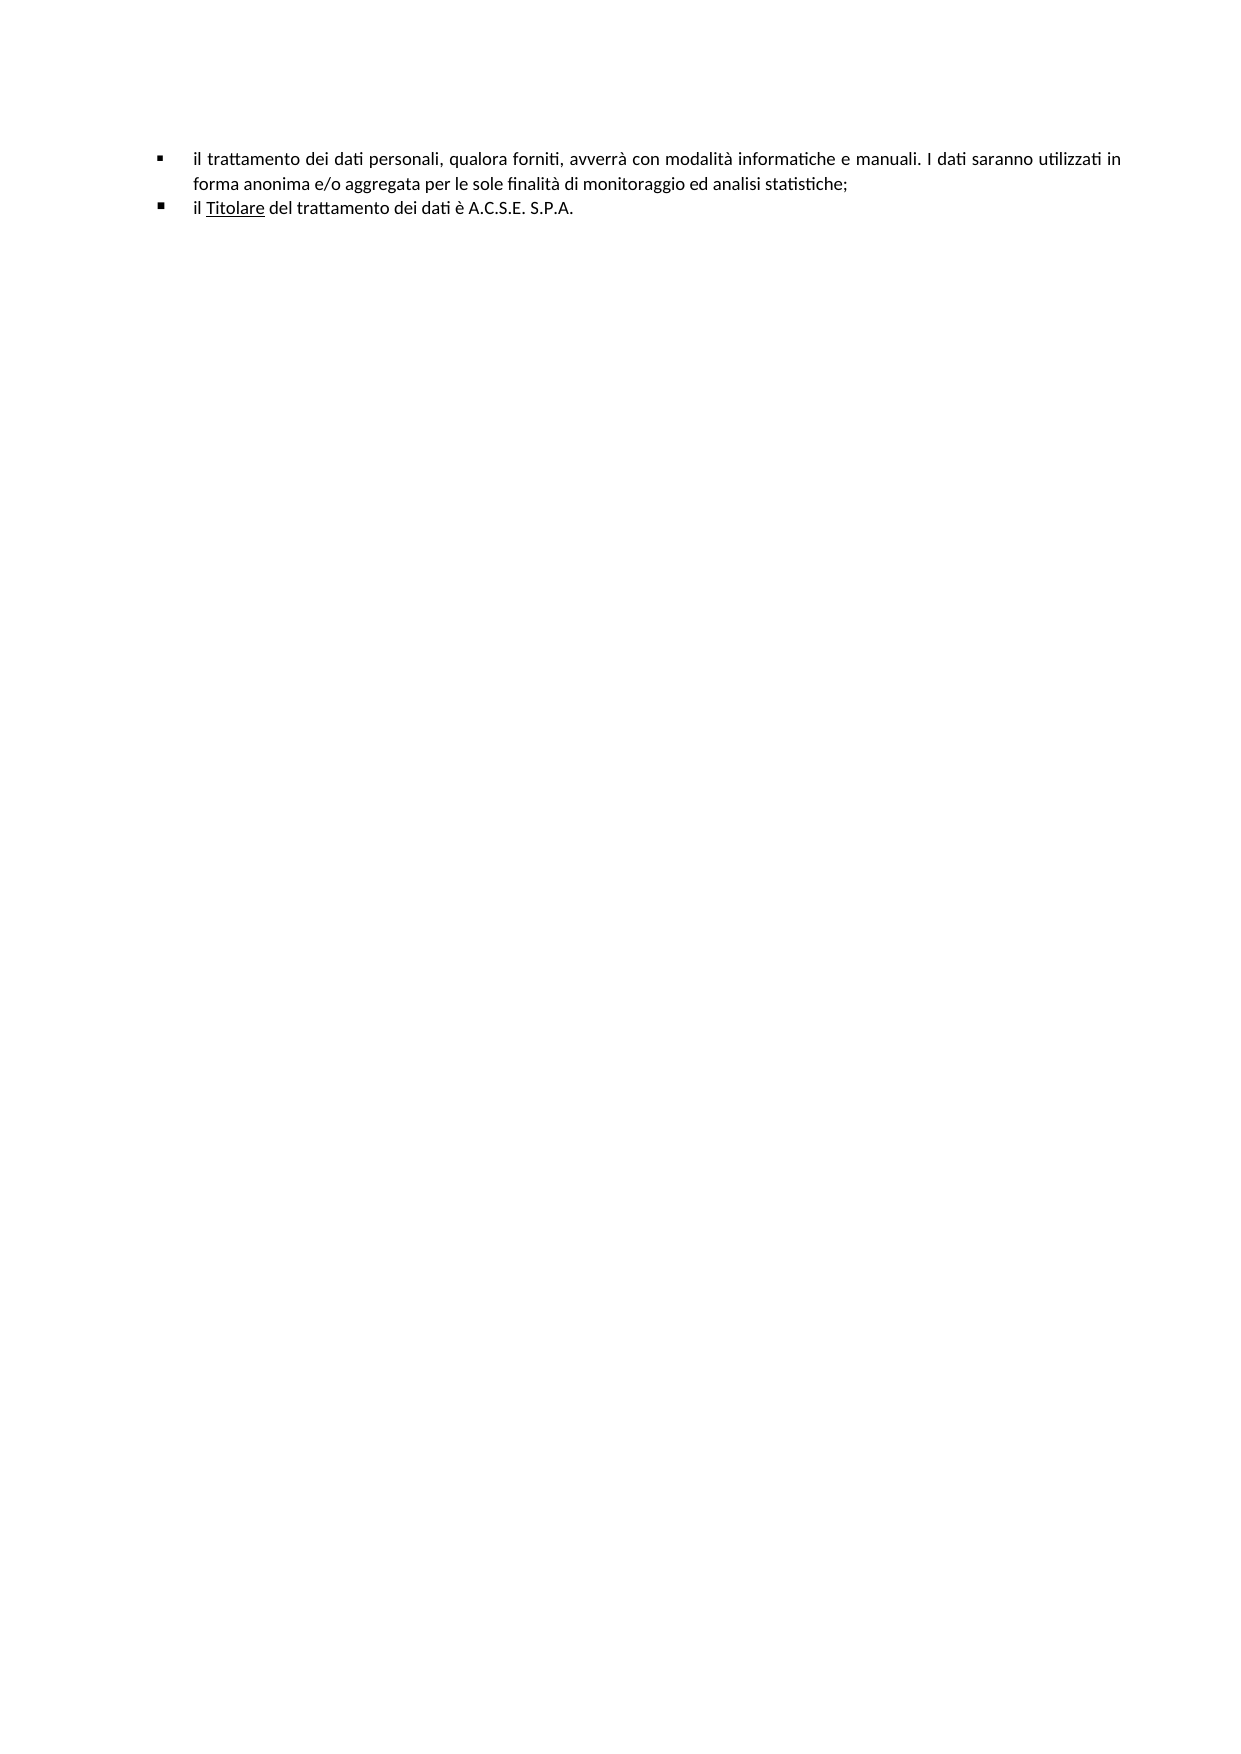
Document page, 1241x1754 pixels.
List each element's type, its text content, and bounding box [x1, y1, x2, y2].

list il Titolare del trattamento dei dati è A.C.S.E. S.P.A. [156, 197, 1122, 220]
list il trattamento dei dati personali, qualora forniti, avverrà con modalità informatiche e manuali. I dati saranno utilizzati in forma anonima e/o aggregata per le sole finalità di monitoraggio ed analisi statistiche; [156, 148, 1122, 195]
